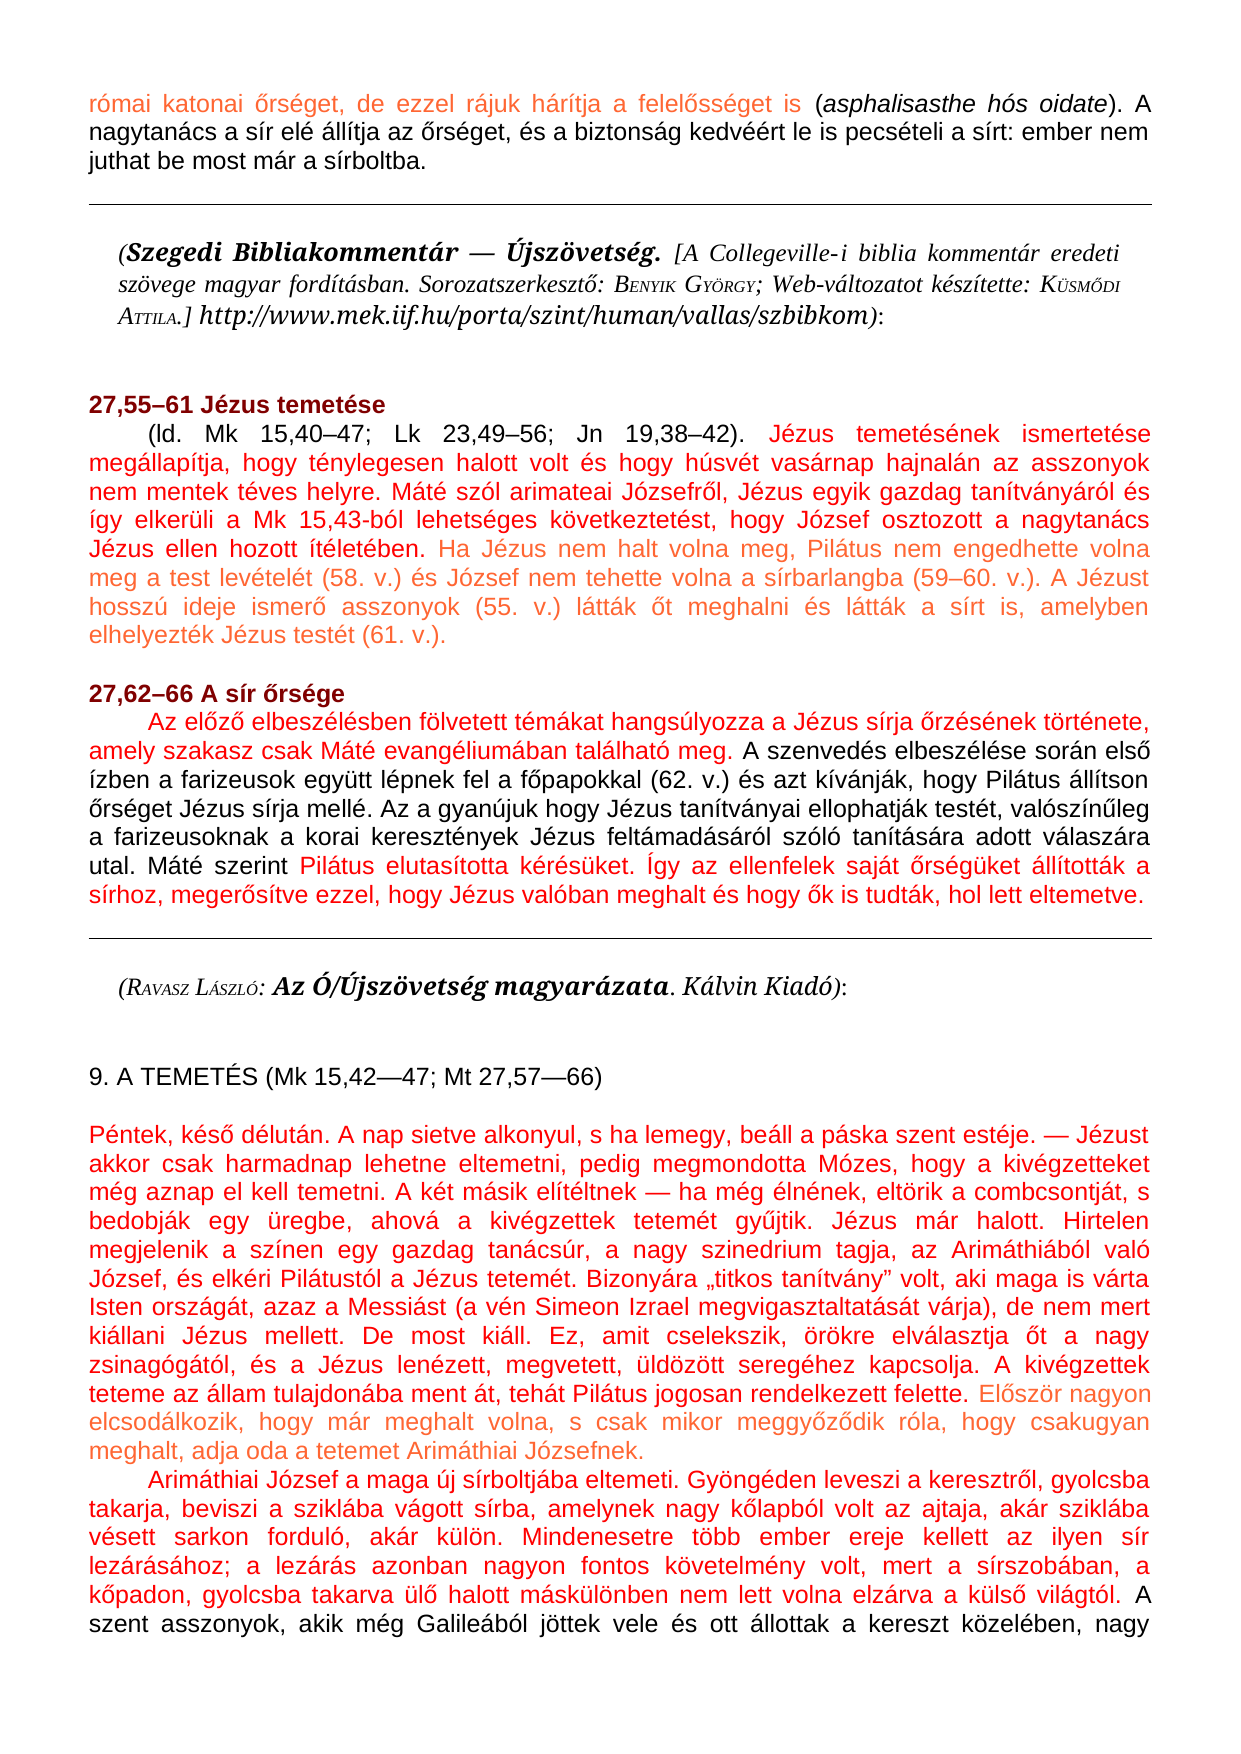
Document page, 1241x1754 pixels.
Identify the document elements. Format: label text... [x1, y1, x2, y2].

text Péntek, késő délután. A nap sietve alkonyul, s ha lemegy, beáll a páska szent estéje. — Jézust akkor csak harmadnap lehetne eltemetni, pedig megmondotta Mózes, hogy a kivégzetteket még aznap el kell temetni. A két másik elítéltnek — ha még élnének, eltörik a combcsontját, s bedobják egy üregbe, ahová a kivégzettek tetemét gyűjtik. Jézus már halott. Hirtelen megjelenik a színen egy gazdag tanácsúr, a nagy szinedrium tagja, az Arimáthiából való József, és elkéri Pilátustól a Jézus tetemét. Bizonyára „titkos tanítvány” volt, aki maga is várta Isten országát, azaz a Messiást (a vén Simeon Izrael megvigasztaltatását várja), de nem mert kiállani Jézus mellett. De most kiáll. Ez, amit cselekszik, örökre elválasztja őt a nagy zsinagógától, és a Jézus lenézett, megvetett, üldözött seregéhez kapcsolja. A kivégzettek teteme az állam tulajdonába ment át, tehát Pilátus jogosan rendelkezett felette. Először nagyon elcsodálkozik, hogy már meghalt volna, s csak mikor meggyőződik róla, hogy csakugyan meghalt, adja oda a tetemet Arimáthiai Józsefnek. [88, 1120, 1152, 1465]
text Arimáthiai József a maga új sírboltjába eltemeti. Gyöngéden leveszi a keresztről, gyolcsba takarja, beviszi a sziklába vágott sírba, amelynek nagy kőlapból volt az ajtaja, akár sziklába vésett sarkon forduló, akár külön. Mindenesetre több ember ereje kellett az ilyen sír lezárásához; a lezárás azonban nagyon fontos követelmény volt, mert a sírszobában, a kőpadon, gyolcsba takarva ülő halott máskülönben nem lett volna elzárva a külső világtól. A szent asszonyok, akik még Galileából jöttek vele és ott állottak a kereszt közelében, nagy [88, 1465, 1152, 1637]
text (Ravasz László: Az Ó/Újszövetség magyarázata. Kálvin Kiadó): [88, 939, 1152, 1032]
text 27,55–61 Jézus temetése [88, 390, 1152, 419]
text római katonai őrséget, de ezzel rájuk hárítja a felelősséget is (asphalisasthe hós oidate). A nagytanács a sír elé állítja az őrséget, és a biztonság kedvéért le is pecsételi a sírt: ember nem juthat be most már a sírboltba. [88, 88, 1152, 175]
text (Szegedi Bibliakommentár ― Újszövetség. [A Collegeville‑i biblia kommentár eredeti szövege magyar fordításban. Sorozatszerkesztő: Benyik György; Web-változatot készítette: Küsmődi Attila.] http://www.mek.iif.hu/porta/szint/human/vallas/szbibkom): [88, 205, 1152, 361]
text Az előző elbeszélésben fölvetett témákat hangsúlyozza a Jézus sírja őrzésének története, amely szakasz csak Máté evangéliumában található meg. A szenvedés elbeszélése során első ízben a farizeusok együtt lépnek fel a főpapokkal (62. v.) és azt kívánják, hogy Pilátus állítson őrséget Jézus sírja mellé. Az a gyanújuk hogy Jézus tanítványai ellophatják testét, valószínűleg a farizeusoknak a korai keresztények Jézus feltámadásáról szóló tanítására adott válaszára utal. Máté szerint Pilátus elutasította kérésüket. Így az ellenfelek saját őrségüket állították a sírhoz, megerősítve ezzel, hogy Jézus valóban meghalt és hogy ők is tudták, hol lett eltemetve. [88, 707, 1152, 909]
text (ld. Mk 15,40–47; Lk 23,49–56; Jn 19,38–42). Jézus temetésének ismertetése megállapítja, hogy ténylegesen halott volt és hogy húsvét vasárnap hajnalán az asszonyok nem mentek téves helyre. Máté szól arimateai Józsefről, Jézus egyik gazdag tanítványáról és így elkerüli a Mk 15,43-ból lehetséges következtetést, hogy József osztozott a nagytanács Jézus ellen hozott ítéletében. Ha Jézus nem halt volna meg, Pilátus nem engedhette volna meg a test levételét (58. v.) és József nem tehette volna a sírbarlangba (59–60. v.). A Jézust hosszú ideje ismerő asszonyok (55. v.) látták őt meghalni és látták a sírt is, amelyben elhelyezték Jézus testét (61. v.). [88, 419, 1152, 649]
text 27,62–66 A sír őrsége [88, 679, 1152, 707]
text 9. A TEMETÉS (Mk 15,42―47; Mt 27,57―66) [88, 1062, 1152, 1090]
